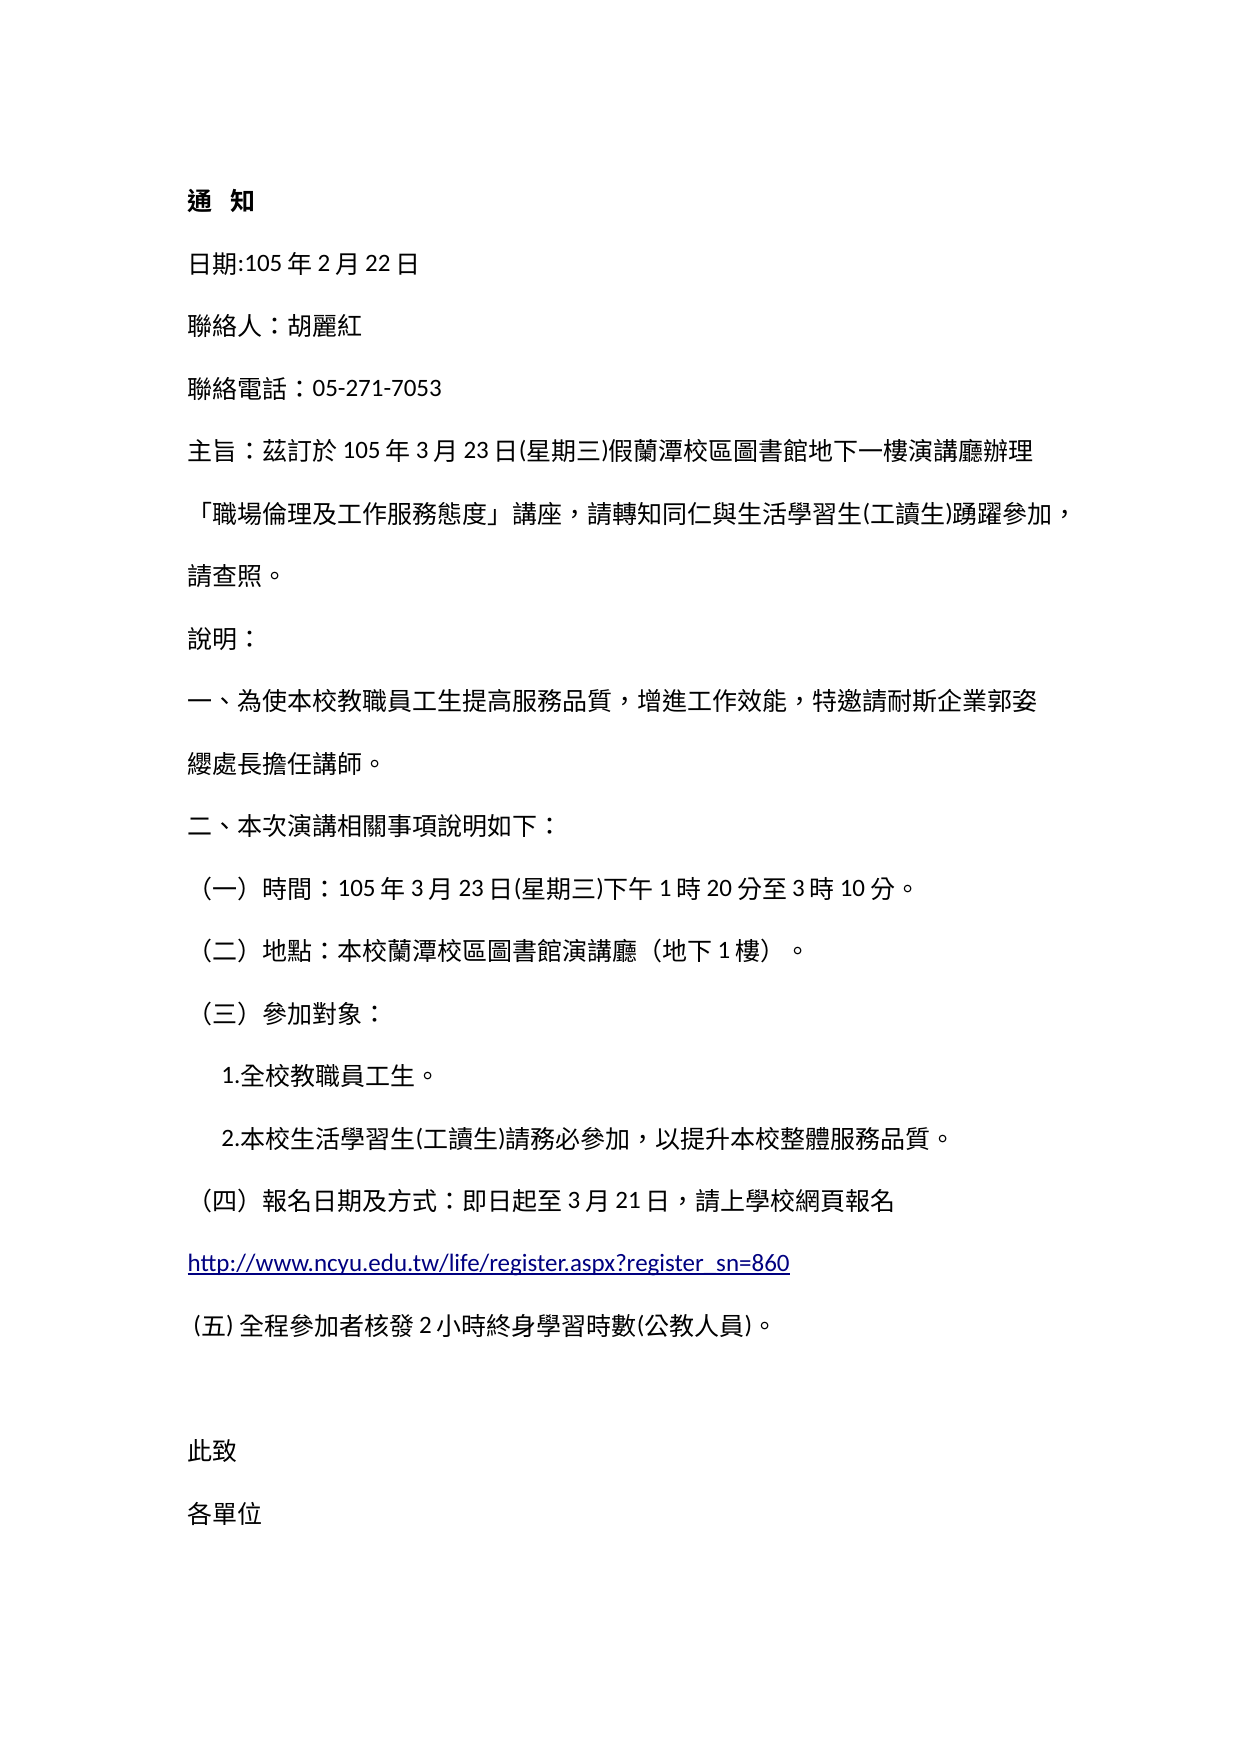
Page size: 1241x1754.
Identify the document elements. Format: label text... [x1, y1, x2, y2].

text 各單位 [187, 1471, 1053, 1533]
text 此致 [187, 1408, 1053, 1471]
text 日期:105年2月22日 [187, 221, 1053, 283]
text （四）報名日期及方式：即日起至3月21日，請上學校網頁報名 http://www.ncyu.edu.tw/life/register.aspx?register_sn=860 [187, 1158, 1053, 1283]
text 一、為使本校教職員工生提高服務品質，增進工作效能，特邀請耐斯企業郭姿纓處長擔任講師。 [187, 658, 1053, 783]
text (五) 全程參加者核發2小時終身學習時數(公教人員)。 [187, 1283, 1053, 1346]
text 說明： [187, 596, 1053, 658]
text （二）地點：本校蘭潭校區圖書館演講廳（地下1樓）。 [187, 908, 1053, 971]
text （一）時間：105年3月23日(星期三)下午1時20分至3時10分。 [187, 846, 1053, 908]
text 聯絡人：胡麗紅 [187, 283, 1053, 346]
text 聯絡電話：05-271-7053 [187, 346, 1053, 408]
text （三）參加對象： [187, 971, 1053, 1033]
text 主旨：茲訂於105年3月23日(星期三)假蘭潭校區圖書館地下一樓演講廳辦理「職場倫理及工作服務態度」講座，請轉知同仁與生活學習生(工讀生)踴躍參加，請查照。 [187, 408, 1053, 596]
text 1.全校教職員工生。 [187, 1033, 1053, 1096]
text 二、本次演講相關事項說明如下： [187, 783, 1053, 846]
text 2.本校生活學習生(工讀生)請務必參加，以提升本校整體服務品質。 [187, 1096, 1053, 1158]
text 通 知 [187, 158, 1053, 221]
